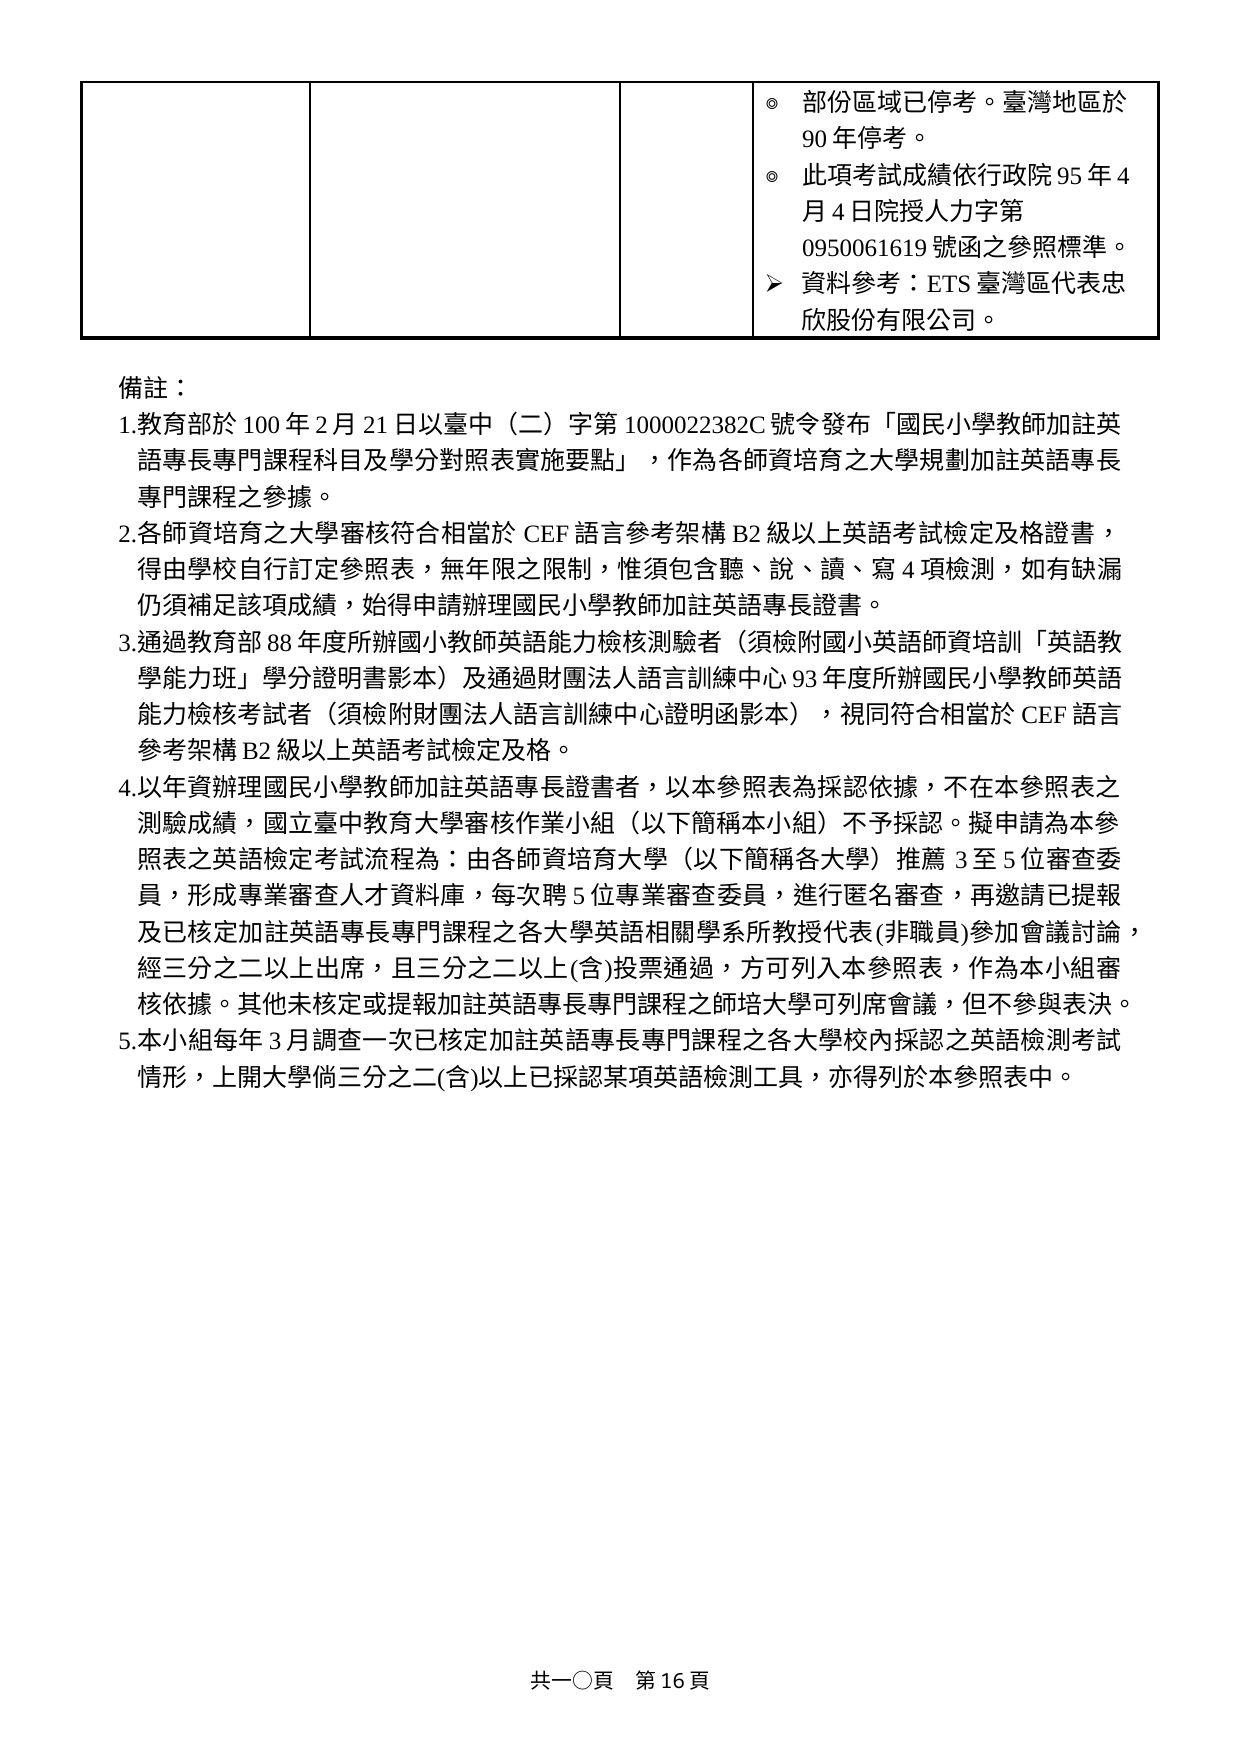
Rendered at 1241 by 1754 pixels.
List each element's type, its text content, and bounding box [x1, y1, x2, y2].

text 4.以年資辦理國民小學教師加註英語專長證書者，以本參照表為採認依據，不在本參照表之測驗成績，國立臺中教育大學審核作業小組（以下簡稱本小組）不予採認。擬申請為本參照表之英語檢定考試流程為：由各師資培育大學（以下簡稱各大學）推薦3至5位審查委員，形成專業審查人才資料庫，每次聘5位專業審查委員，進行匿名審查，再邀請已提報及已核定加註英語專長專門課程之各大學英語相關學系所教授代表(非職員)參加會議討論，經三分之二以上出席，且三分之二以上(含)投票通過，方可列入本參照表，作為本小組審核依據。其他未核定或提報加註英語專長專門課程之師培大學可列席會議，但不參與表決。 [118, 767, 1122, 1021]
text 5.本小組每年3月調查一次已核定加註英語專長專門課程之各大學校內採認之英語檢測考試情形，上開大學倘三分之二(含)以上已採認某項英語檢測工具，亦得列於本參照表中。 [118, 1021, 1122, 1093]
table_cell [621, 83, 752, 336]
table_cell 無口說考試；寫作考試成績依其能力描述之評分表，寫作4分約等同於CEF之B2級成績。 部份區域已停考。臺灣地區於90年停考。 此項考試成績依行政院95年4月4日院授人力字第0950061619號函之參照標準。 資料參考：ETS臺灣區代表忠欣股份有限公司。 [754, 83, 1157, 336]
table_cell [83, 83, 309, 336]
text 備註： [118, 368, 1122, 404]
text 3.通過教育部88年度所辦國小教師英語能力檢核測驗者（須檢附國小英語師資培訓「英語教學能力班」學分證明書影本）及通過財團法人語言訓練中心93年度所辦國民小學教師英語能力檢核考試者（須檢附財團法人語言訓練中心證明函影本），視同符合相當於CEF語言參考架構B2級以上英語考試檢定及格。 [118, 622, 1122, 767]
text 1.教育部於100年2月21日以臺中（二）字第1000022382C號令發布「國民小學教師加註英語專長專門課程科目及學分對照表實施要點」，作為各師資培育之大學規劃加註英語專長專門課程之參據。 [118, 404, 1122, 513]
table_cell [311, 83, 619, 336]
text 2.各師資培育之大學審核符合相當於CEF語言參考架構B2級以上英語考試檢定及格證書，得由學校自行訂定參照表，無年限之限制，惟須包含聽、說、讀、寫4項檢測，如有缺漏仍須補足該項成績，始得申請辦理國民小學教師加註英語專長證書。 [118, 513, 1122, 622]
